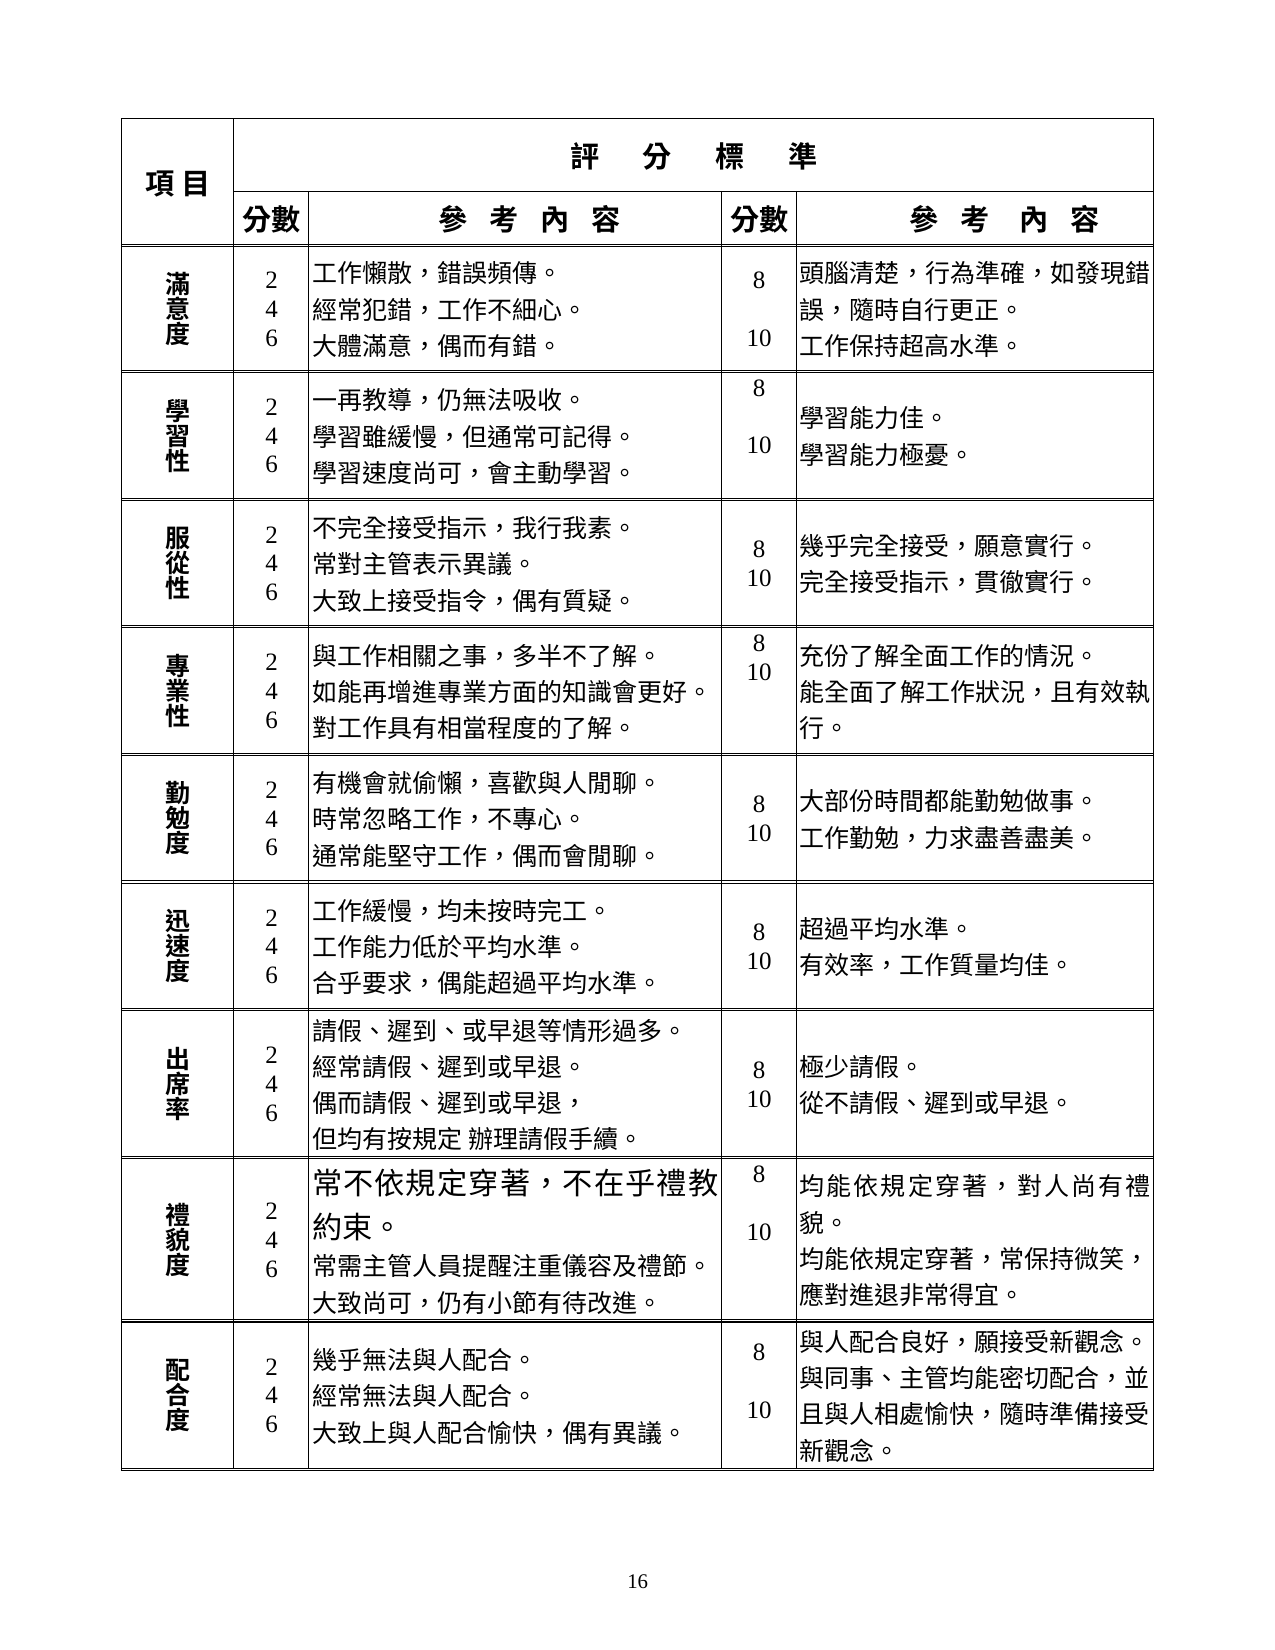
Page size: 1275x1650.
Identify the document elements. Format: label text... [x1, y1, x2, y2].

table_cell 8 10 [722, 884, 796, 1008]
table_cell 頭腦清楚，行為準確，如發現錯誤，隨時自行更正。 工作保持超高水準。 [797, 247, 1153, 370]
table_cell 服從性 [122, 501, 233, 625]
table_cell 2 4 6 [234, 373, 308, 497]
table_cell 8 10 [722, 247, 796, 370]
table_cell 學習能力佳。 學習能力極憂。 [797, 373, 1153, 497]
table_cell 滿意度 [122, 247, 233, 370]
table_cell 超過平均水準。 有效率，工作質量均佳。 [797, 884, 1153, 1008]
table_cell 均能依規定穿著，對人尚有禮貌。 均能依規定穿著，常保持微笑， 應對進退非常得宜。 [797, 1159, 1153, 1319]
table_cell 與工作相關之事，多半不了解。 如能再增進專業方面的知識會更好。 對工作具有相當程度的了解。 [309, 628, 721, 753]
table_cell 8 10 [722, 373, 796, 497]
table_cell 與人配合良好，願接受新觀念。 與同事、主管均能密切配合，並 且與人相處愉快，隨時準備接受 新觀念。 [797, 1323, 1153, 1467]
table_cell 2 4 6 [234, 1011, 308, 1156]
table_header 項 目 [122, 119, 233, 243]
table_cell 工作懶散，錯誤頻傳。 經常犯錯，工作不細心。 大體滿意，偶而有錯。 [309, 247, 721, 370]
table_cell 2 4 6 [234, 1323, 308, 1467]
table_cell 一再教導，仍無法吸收。 學習雖緩慢，但通常可記得。 學習速度尚可，會主動學習。 [309, 373, 721, 497]
table_cell 8 10 [722, 1011, 796, 1156]
table_cell 迅速度 [122, 884, 233, 1008]
table_cell 2 4 6 [234, 628, 308, 753]
table_cell 2 4 6 [234, 501, 308, 625]
table_header 評 分 標 準 [234, 119, 1153, 191]
table_cell 專業性 [122, 628, 233, 753]
table_cell 分數 [722, 192, 796, 243]
table_cell 出席率 [122, 1011, 233, 1156]
table_cell 2 4 6 [234, 756, 308, 880]
table_cell 2 4 6 [234, 884, 308, 1008]
table_cell 工作緩慢，均未按時完工。 工作能力低於平均水準。 合乎要求，偶能超過平均水準。 [309, 884, 721, 1008]
table_cell 8 10 [722, 756, 796, 880]
table_cell 幾乎完全接受，願意實行。 完全接受指示，貫徹實行。 [797, 501, 1153, 625]
table_cell 8 10 [722, 628, 796, 753]
table_cell 配合度 [122, 1323, 233, 1467]
table_cell 大部份時間都能勤勉做事。 工作勤勉，力求盡善盡美。 [797, 756, 1153, 880]
table_cell 參 考 內 容 [309, 192, 721, 243]
table_cell 不完全接受指示，我行我素。 常對主管表示異議。 大致上接受指令，偶有質疑。 [309, 501, 721, 625]
table_cell 有機會就偷懶，喜歡與人閒聊。 時常忽略工作，不專心。 通常能堅守工作，偶而會閒聊。 [309, 756, 721, 880]
table_cell 8 10 [722, 501, 796, 625]
table_cell 8 10 [722, 1159, 796, 1319]
table_cell 請假、遲到、或早退等情形過多。 經常請假、遲到或早退。 偶而請假、遲到或早退， 但均有按規定 辦理請假手續。 [309, 1011, 721, 1156]
table_cell 極少請假。 從不請假、遲到或早退。 [797, 1011, 1153, 1156]
table_cell 學習性 [122, 373, 233, 497]
table_cell 分數 [234, 192, 308, 243]
table_cell 8 10 [722, 1323, 796, 1467]
table_cell 常不依規定穿著，不在乎禮教約束。 常需主管人員提醒注重儀容及禮節。 大致尚可，仍有小節有待改進。 [309, 1159, 721, 1319]
table_cell 禮貌度 [122, 1159, 233, 1319]
table_cell 幾乎無法與人配合。 經常無法與人配合。 大致上與人配合愉快，偶有異議。 [309, 1323, 721, 1467]
table_cell 充份了解全面工作的情況。 能全面了解工作狀況，且有效執行。 [797, 628, 1153, 753]
table_cell 2 4 6 [234, 1159, 308, 1319]
table_cell 參 考 內 容 [797, 192, 1153, 243]
table_cell 2 4 6 [234, 247, 308, 370]
table_cell 勤勉度 [122, 756, 233, 880]
